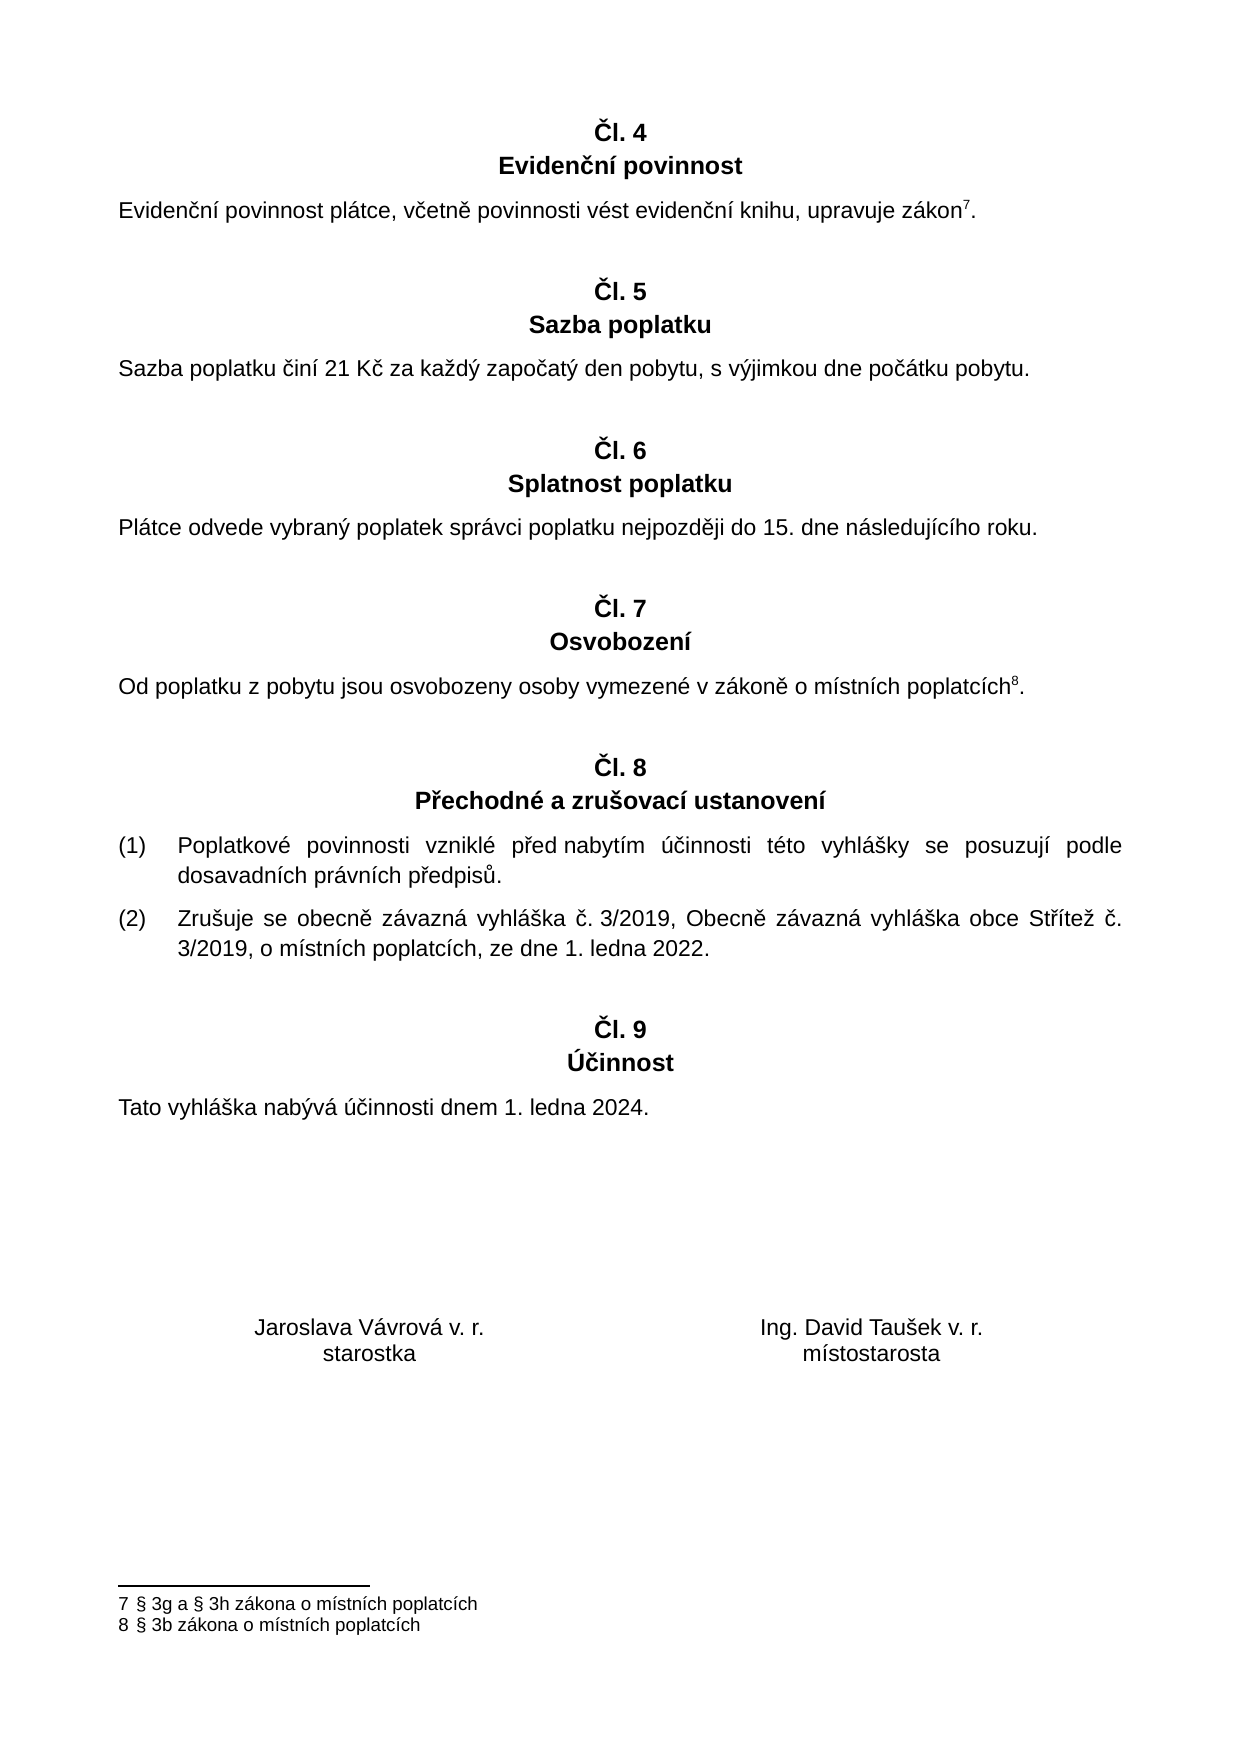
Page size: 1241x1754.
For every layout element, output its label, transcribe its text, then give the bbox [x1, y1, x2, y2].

subtitle Čl. 5 Sazba poplatku [118, 277, 1122, 339]
subtitle Čl. 7 Osvobození [118, 594, 1122, 656]
list Zrušuje se obecně závazná vyhláška č. 3/2019, Obecně závazná vyhláška obce Střítež č. 3/2019, o místních poplatcích, ze dne 1. ledna 2022. [118, 904, 1122, 961]
text Od poplatku z pobytu jsou osvobozeny osoby vymezené v zákoně o místních poplatcích. [118, 673, 1122, 699]
table_cell [118, 1373, 620, 1491]
table_cell [620, 1373, 1122, 1491]
subtitle Čl. 6 Splatnost poplatku [118, 436, 1122, 497]
text Evidenční povinnost plátce, včetně povinnosti vést evidenční knihu, upravuje zákon. [118, 197, 1122, 223]
subtitle Čl. 9 Účinnost [118, 1015, 1122, 1077]
text Tato vyhláška nabývá účinnosti dnem 1. ledna 2024. [118, 1093, 1122, 1120]
subtitle Čl. 8 Přechodné a zrušovací ustanovení [118, 753, 1122, 815]
text § 3b zákona o místních poplatcích [118, 1614, 1122, 1635]
list Poplatkové povinnosti vzniklé před nabytím účinnosti této vyhlášky se posuzují podle dosavadních právních předpisů. [118, 832, 1122, 888]
text Plátce odvede vybraný poplatek správci poplatku nejpozději do 15. dne následujícího roku. [118, 514, 1122, 541]
text § 3g a § 3h zákona o místních poplatcích [118, 1592, 1122, 1614]
text Sazba poplatku činí 21 Kč za každý započatý den pobytu, s výjimkou dne počátku pobytu. [118, 355, 1122, 382]
subtitle Čl. 4 Evidenční povinnost [118, 118, 1122, 180]
table_header Jaroslava Vávrová v. r. starostka [118, 1254, 620, 1372]
table_header Ing. David Taušek v. r. místostarosta [620, 1254, 1122, 1372]
